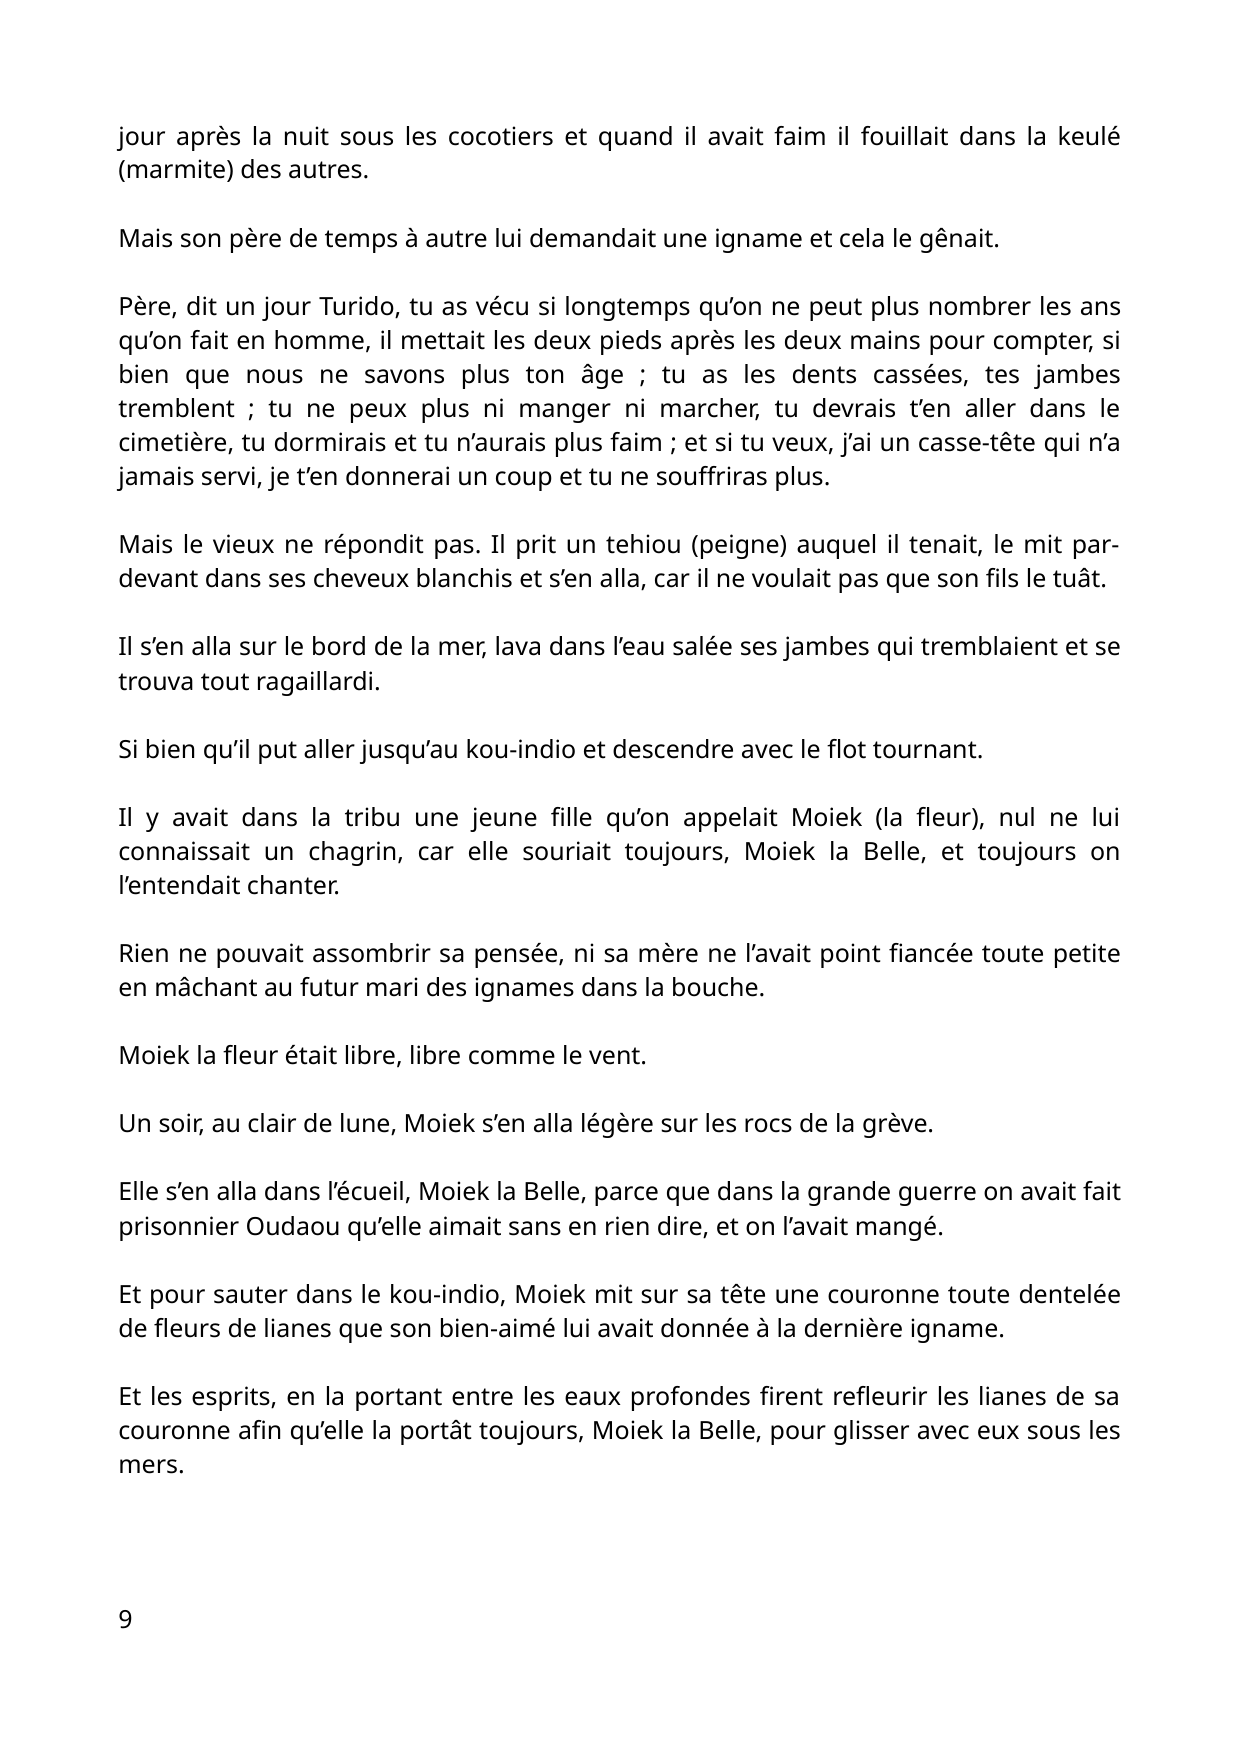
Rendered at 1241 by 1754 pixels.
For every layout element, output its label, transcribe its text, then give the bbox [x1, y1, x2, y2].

text Mais son père de temps à autre lui demandait une igname et cela le gênait. [118, 220, 1122, 254]
text Moiek la fleur était libre, libre comme le vent. [118, 1038, 1122, 1072]
text Si bien qu’il put aller jusqu’au kou-indio et descendre avec le flot tournant. [118, 731, 1122, 765]
text Il y avait dans la tribu une jeune fille qu’on appelait Moiek (la fleur), nul ne lui connaissait un chagrin, car elle souriait toujours, Moiek la Belle, et toujours on l’entendait chanter. [118, 799, 1122, 902]
text Et les esprits, en la portant entre les eaux profondes firent refleurir les lianes de sa couronne afin qu’elle la portât toujours, Moiek la Belle, pour glisser avec eux sous les mers. [118, 1378, 1122, 1481]
text Rien ne pouvait assombrir sa pensée, ni sa mère ne l’avait point fiancée toute petite en mâchant au futur mari des ignames dans la bouche. [118, 936, 1122, 1004]
text Elle s’en alla dans l’écueil, Moiek la Belle, parce que dans la grande guerre on avait fait prisonnier Oudaou qu’elle aimait sans en rien dire, et on l’avait mangé. [118, 1174, 1122, 1242]
text Père, dit un jour Turido, tu as vécu si longtemps qu’on ne peut plus nombrer les ans qu’on fait en homme, il mettait les deux pieds après les deux mains pour compter, si bien que nous ne savons plus ton âge ; tu as les dents cassées, tes jambes tremblent ; tu ne peux plus ni manger ni marcher, tu devrais t’en aller dans le cimetière, tu dormirais et tu n’aurais plus faim ; et si tu veux, j’ai un casse-tête qui n’a jamais servi, je t’en donnerai un coup et tu ne souffriras plus. [118, 288, 1122, 493]
text Mais le vieux ne répondit pas. Il prit un tehiou (peigne) auquel il tenait, le mit par-devant dans ses cheveux blanchis et s’en alla, car il ne voulait pas que son fils le tuât. [118, 527, 1122, 595]
text Et pour sauter dans le kou-indio, Moiek mit sur sa tête une couronne toute dentelée de fleurs de lianes que son bien-aimé lui avait donnée à la dernière igname. [118, 1276, 1122, 1344]
text Un soir, au clair de lune, Moiek s’en alla légère sur les rocs de la grève. [118, 1106, 1122, 1140]
text Il s’en alla sur le bord de la mer, lava dans l’eau salée ses jambes qui tremblaient et se trouva tout ragaillardi. [118, 629, 1122, 697]
text jour après la nuit sous les cocotiers et quand il avait faim il fouillait dans la keulé (marmite) des autres. [118, 118, 1122, 186]
